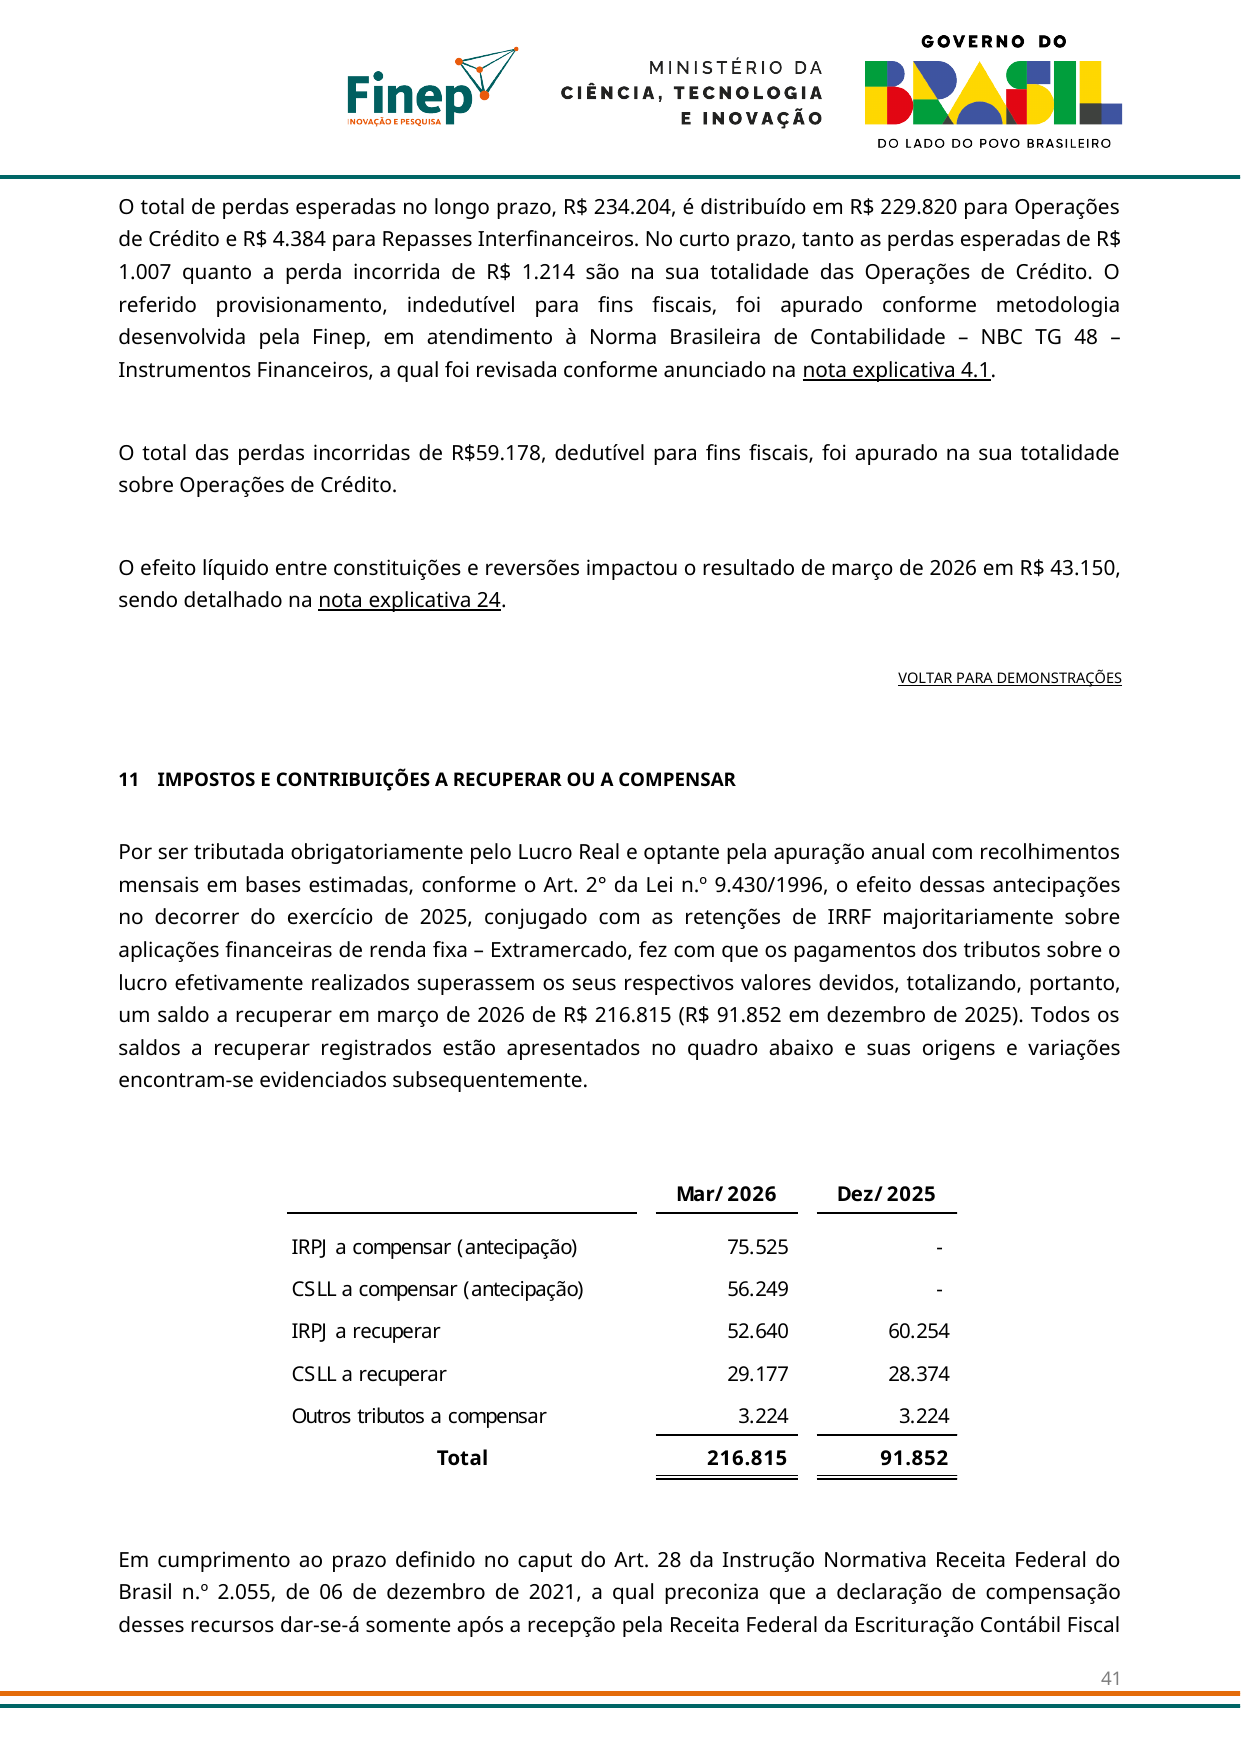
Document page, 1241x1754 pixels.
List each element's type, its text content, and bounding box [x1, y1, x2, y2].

text Em cumprimento ao prazo definido no caput do Art. 28 da Instrução Normativa Receita Federal do Brasil n.º 2.055, de 06 de dezembro de 2021, a qual preconiza que a declaração de compensação desses recursos dar-se-á somente após a recepção pela Receita Federal da Escrituração Contábil Fiscal [118, 1545, 1122, 1638]
text O total de perdas esperadas no longo prazo, R$ 234.204, é distribuído em R$ 229.820 para Operações de Crédito e R$ 4.384 para Repasses Interfinanceiros. No curto prazo, tanto as perdas esperadas de R$ 1.007 quanto a perda incorrida de R$ 1.214 são na sua totalidade das Operações de Crédito. O referido provisionamento, indedutível para fins fiscais, foi apurado conforme metodologia desenvolvida pela Finep, em atendimento à Norma Brasileira de Contabilidade – NBC TG 48 – Instrumentos Financeiros, a qual foi revisada conforme anunciado na nota explicativa 4.1. [118, 192, 1122, 383]
text Por ser tributada obrigatoriamente pelo Lucro Real e optante pela apuração anual com recolhimentos mensais em bases estimadas, conforme o Art. 2° da Lei n.º 9.430/1996, o efeito dessas antecipações no decorrer do exercício de 2025, conjugado com as retenções de IRRF majoritariamente sobre aplicações financeiras de renda fixa – Extramercado, fez com que os pagamentos dos tributos sobre o lucro efetivamente realizados superassem os seus respectivos valores devidos, totalizando, portanto, um saldo a recuperar em março de 2026 de R$ 216.815 (R$ 91.852 em dezembro de 2025). Todos os saldos a recuperar registrados estão apresentados no quadro abaixo e suas origens e variações encontram-se evidenciados subsequentemente. [118, 837, 1122, 1094]
text O total das perdas incorridas de R$59.178, dedutível para fins fiscais, foi apurado na sua totalidade sobre Operações de Crédito. [118, 438, 1122, 499]
text Voltar para demonstrações [118, 668, 1122, 688]
text O efeito líquido entre constituições e reversões impactou o resultado de março de 2026 em R$ 43.150, sendo detalhado na nota explicativa 24. [118, 553, 1122, 614]
list Impostos e contribuições a recuperar ou a compensar [118, 766, 1122, 791]
